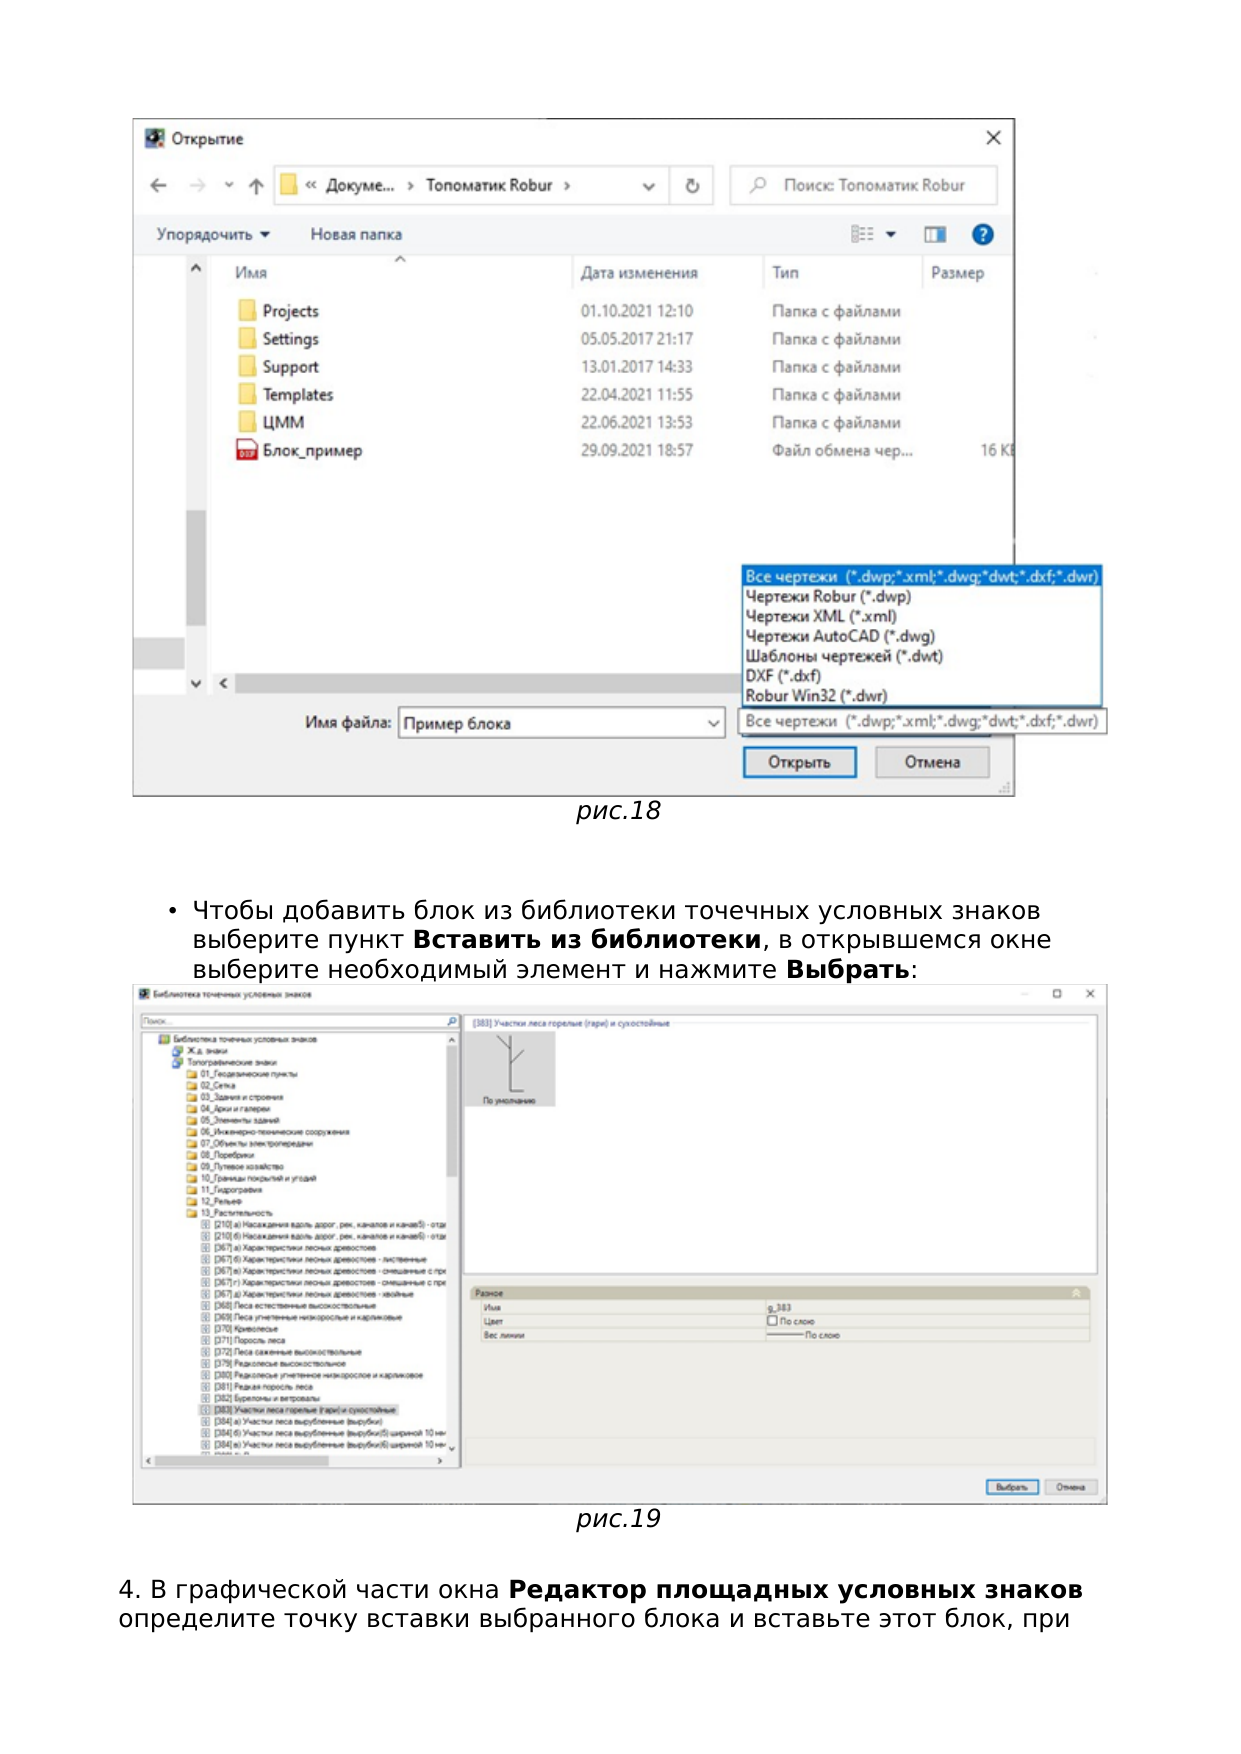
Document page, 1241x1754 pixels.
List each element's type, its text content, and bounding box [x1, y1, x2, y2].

picture [132, 984, 1108, 1505]
text рис.19 [133, 1505, 1108, 1533]
list Чтобы добавить блок из библиотеки точечных условных знаков выберите пункт Вставить из библиотеки, в открывшемся окне выберите необходимый элемент и нажмите Выбрать: [177, 897, 1122, 984]
text рис.18 [133, 797, 1108, 825]
text 4. В графической части окна Редактор площадных условных знаков определите точку вставки выбранного блока и вставьте этот блок, при [118, 1575, 1122, 1633]
picture [132, 118, 1108, 797]
